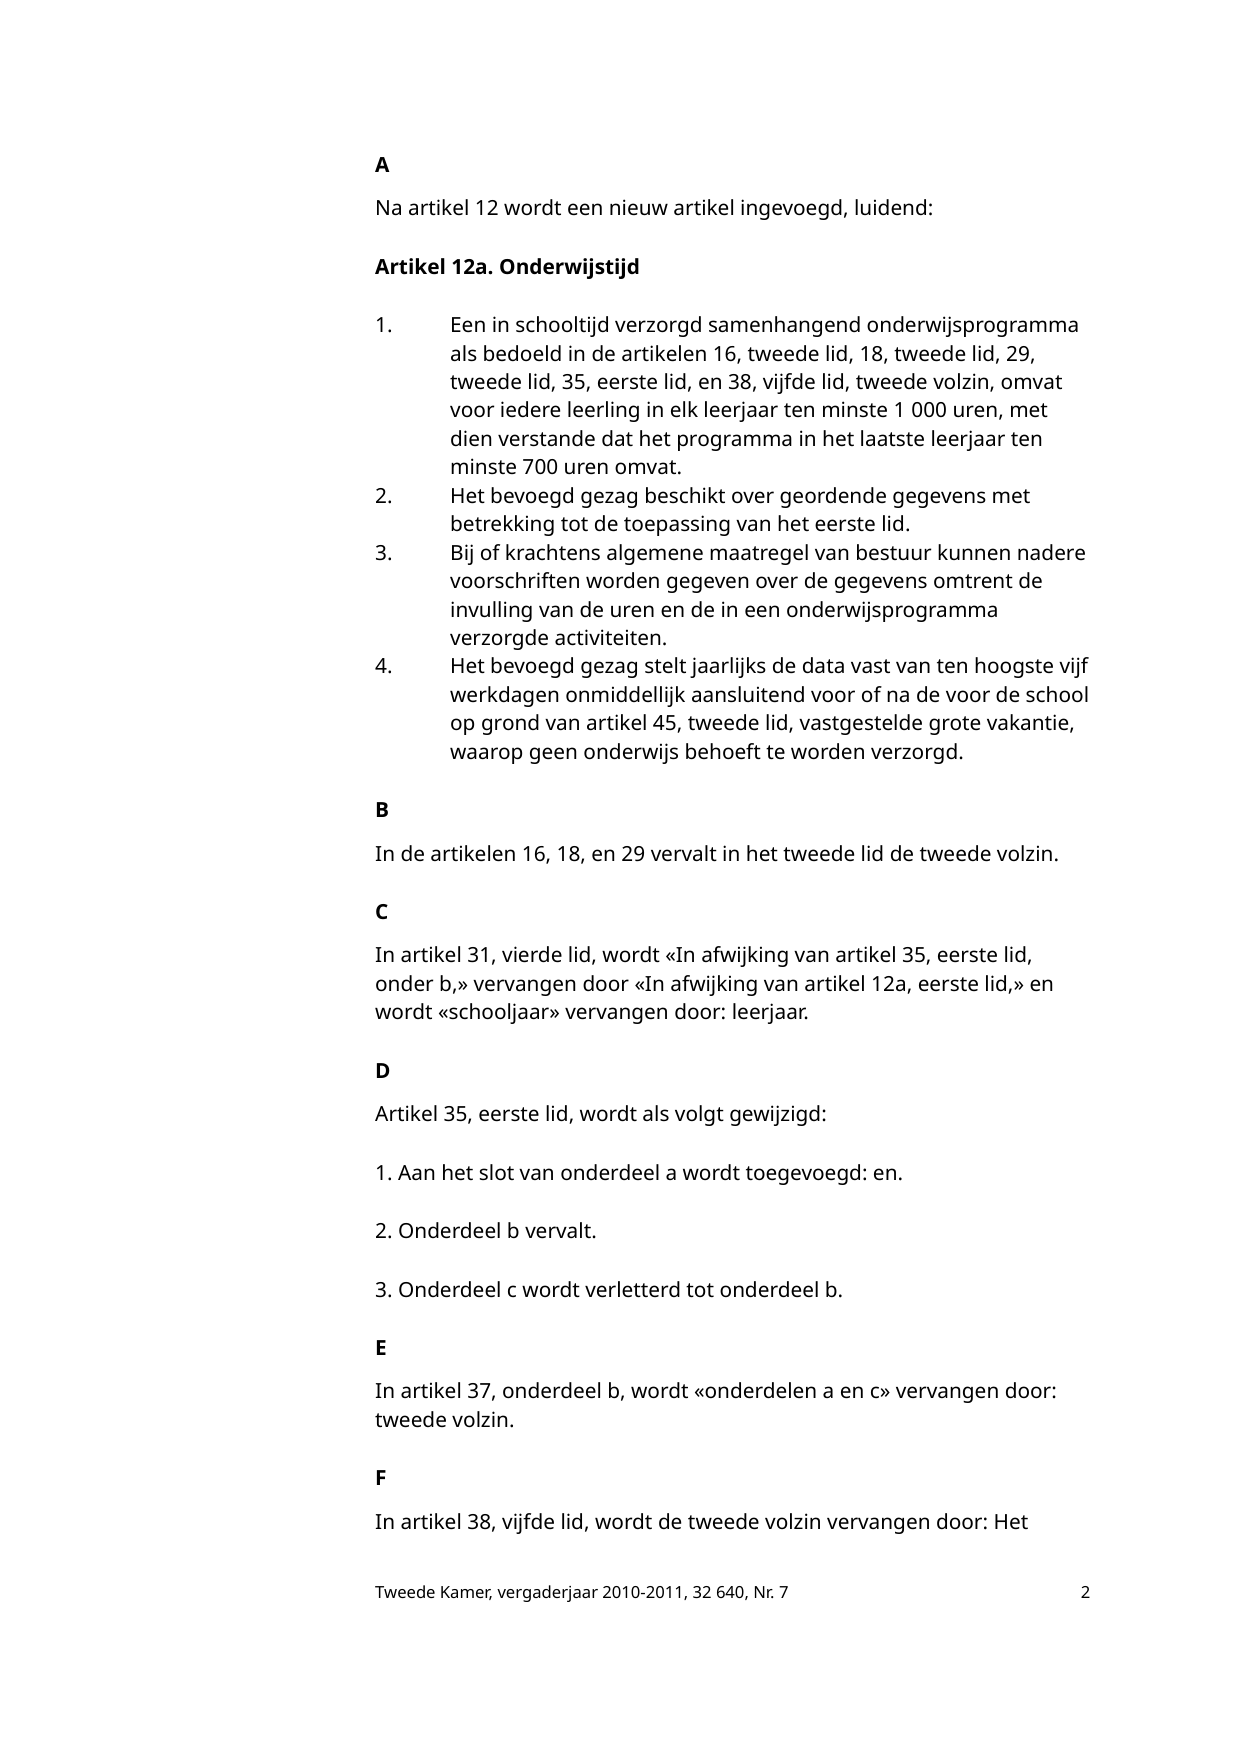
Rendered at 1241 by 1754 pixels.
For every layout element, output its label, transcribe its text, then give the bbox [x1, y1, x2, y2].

text D [375, 1056, 1090, 1084]
text F [375, 1463, 1090, 1492]
list Het bevoegd gezag beschikt over geordende gegevens met betrekking tot de toepassing van het eerste lid. [375, 481, 1090, 538]
text In artikel 37, onderdeel b, wordt «onderdelen a en c» vervangen door: tweede volzin. [375, 1377, 1090, 1433]
text E [375, 1333, 1090, 1362]
text Artikel 12a. Onderwijstijd [375, 252, 1090, 280]
text A [375, 150, 1090, 178]
list Bij of krachtens algemene maatregel van bestuur kunnen nadere voorschriften worden gegeven over de gegevens omtrent de invulling van de uren en de in een onderwijsprogramma verzorgde activiteiten. [375, 538, 1090, 652]
text In de artikelen 16, 18, en 29 vervalt in het tweede lid de tweede volzin. [375, 839, 1090, 867]
text In artikel 38, vijfde lid, wordt de tweede volzin vervangen door: Het [375, 1507, 1090, 1535]
list Het bevoegd gezag stelt jaarlijks de data vast van ten hoogste vijf werkdagen onmiddellijk aansluitend voor of na de voor de school op grond van artikel 45, tweede lid, vastgestelde grote vakantie, waarop geen onderwijs behoeft te worden verzorgd. [375, 652, 1090, 765]
text 3. Onderdeel c wordt verletterd tot onderdeel b. [375, 1275, 1090, 1303]
list Een in schooltijd verzorgd samenhangend onderwijsprogramma als bedoeld in de artikelen 16, tweede lid, 18, tweede lid, 29, tweede lid, 35, eerste lid, en 38, vijfde lid, tweede volzin, omvat voor iedere leerling in elk leerjaar ten minste 1 000 uren, met dien verstande dat het programma in het laatste leerjaar ten minste 700 uren omvat. [375, 310, 1090, 481]
text In artikel 31, vierde lid, wordt «In afwijking van artikel 35, eerste lid, onder b,» vervangen door «In afwijking van artikel 12a, eerste lid,» en wordt «schooljaar» vervangen door: leerjaar. [375, 941, 1090, 1026]
text B [375, 795, 1090, 824]
text C [375, 897, 1090, 926]
text 1. Aan het slot van onderdeel a wordt toegevoegd: en. [375, 1158, 1090, 1186]
text Artikel 35, eerste lid, wordt als volgt gewijzigd: [375, 1099, 1090, 1128]
text Na artikel 12 wordt een nieuw artikel ingevoegd, luidend: [375, 193, 1090, 222]
text 2. Onderdeel b vervalt. [375, 1216, 1090, 1245]
